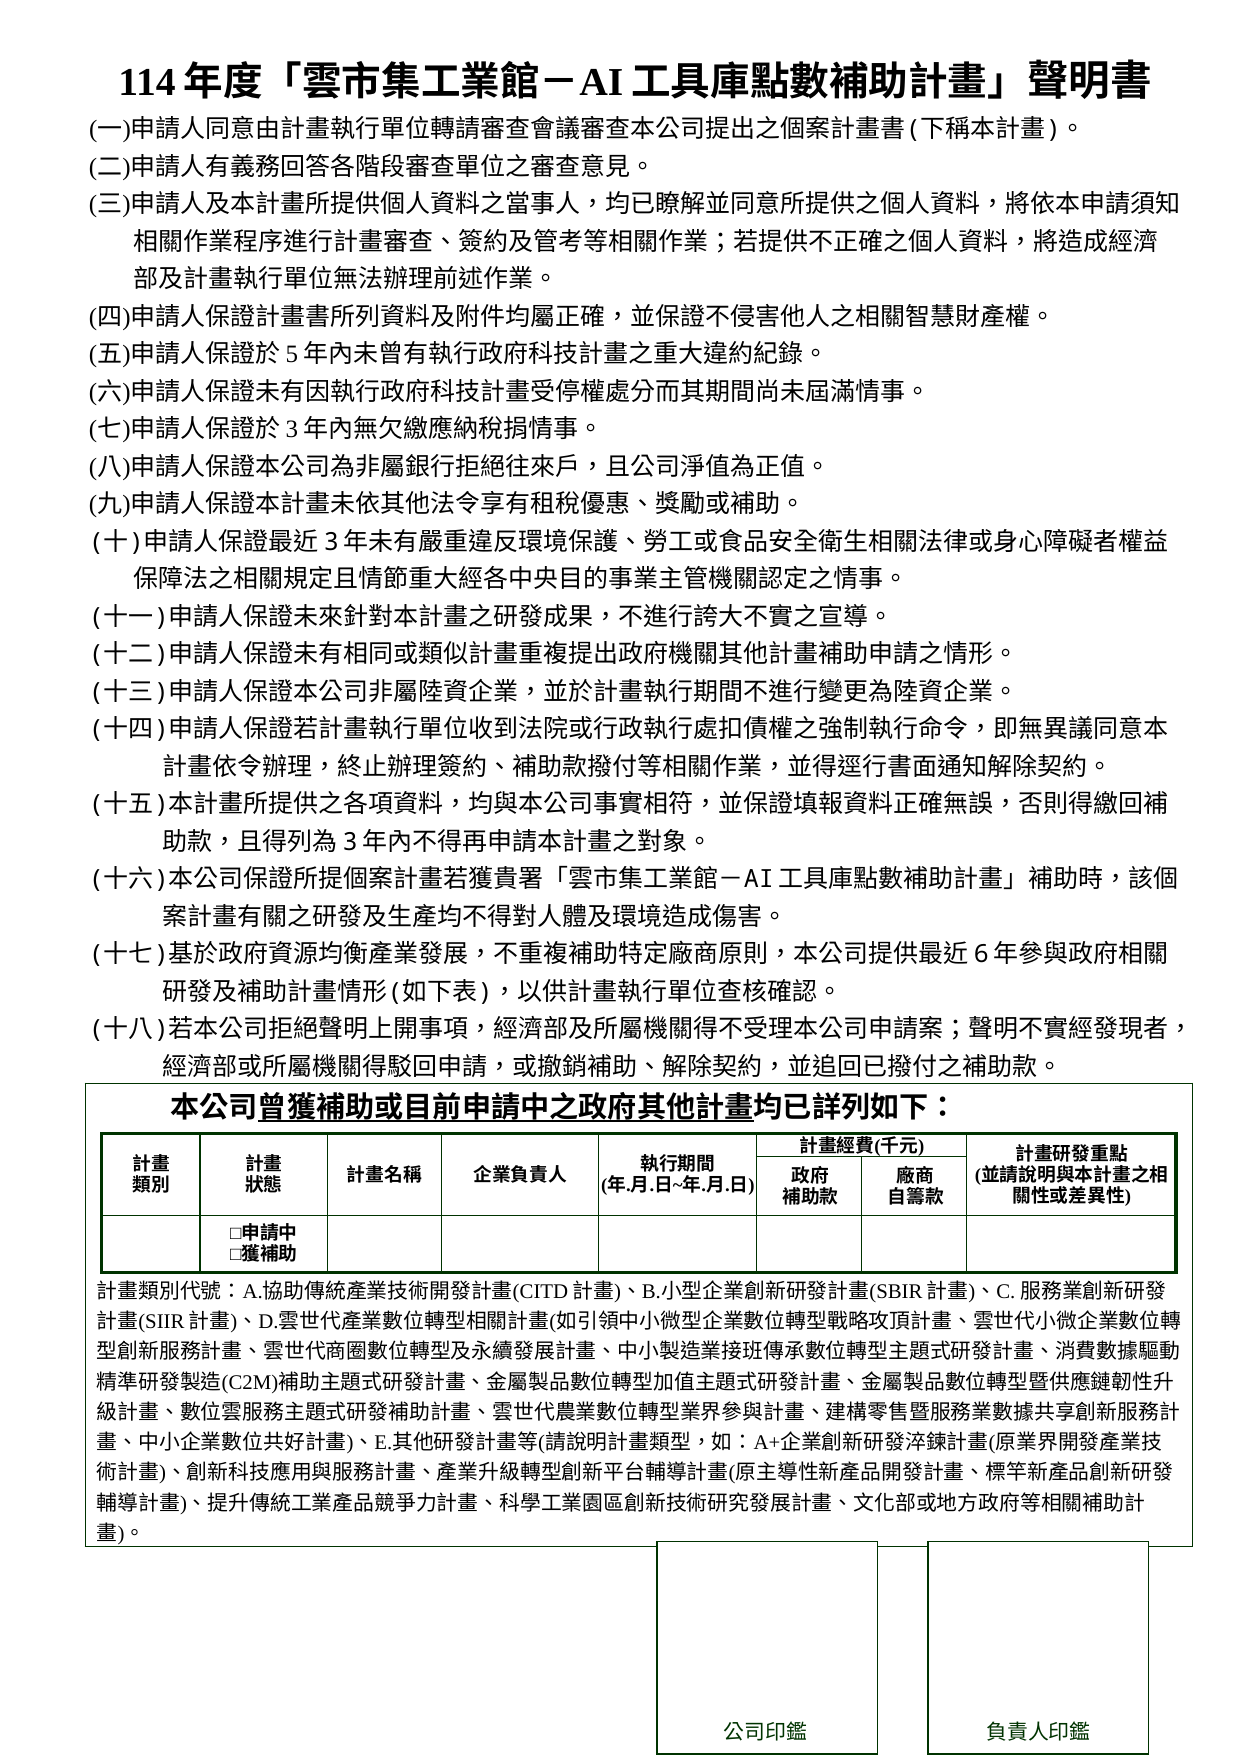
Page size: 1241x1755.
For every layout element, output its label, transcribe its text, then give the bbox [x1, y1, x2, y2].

text (八)申請人保證本公司為非屬銀行拒絕往來戶，且公司淨值為正值。 [89, 445, 1181, 483]
text (十四)申請人保證若計畫執行單位收到法院或行政執行處扣債權之強制執行命令，即無異議同意本計畫依令辦理，終止辦理簽約、補助款撥付等相關作業，並得逕行書面通知解除契約。 [89, 708, 1181, 783]
table_header 計畫名稱 [328, 1135, 441, 1215]
text 114年度「雲市集工業館－AI工具庫點數補助計畫」聲明書 [89, 47, 1181, 108]
text (十五)本計畫所提供之各項資料，均與本公司事實相符，並保證填報資料正確無誤，否則得繳回補助款，且得列為3年內不得再申請本計畫之對象。 [89, 783, 1181, 858]
table_header 計畫經費(千元) [757, 1135, 966, 1156]
text (十)申請人保證最近3年未有嚴重違反環境保護、勞工或食品安全衛生相關法律或身心障礙者權益保障法之相關規定且情節重大經各中央目的事業主管機關認定之情事。 [89, 520, 1181, 595]
table_header 計畫 狀態 [201, 1135, 327, 1215]
table_cell 政府 補助款 [757, 1157, 861, 1215]
table_cell [757, 1216, 861, 1271]
text (一)申請人同意由計畫執行單位轉請審查會議審查本公司提出之個案計畫書(下稱本計畫)。 [89, 108, 1181, 145]
table_header 計畫 類別 [103, 1135, 199, 1215]
text (六)申請人保證未有因執行政府科技計畫受停權處分而其期間尚未屆滿情事。 [89, 370, 1181, 408]
table_header 本公司曾獲補助或目前申請中之政府其他計畫均已詳列如下： 計畫類別代號：A.協助傳統產業技術開發計畫(CITD計畫)、B.小型企業創新研發計畫(SBIR計畫)、C. 服務業創新研發計畫(SIIR計畫)、D.雲世代產業數位轉型相關計畫(如引領中小微型企業數位轉型戰略攻頂計畫、雲世代小微企業數位轉型創新服務計畫、雲世代商圈數位轉型及永續發展計畫、中小製造業接班傳承數位轉型主題式研發計畫、消費數據驅動精準研發製造(C2M)補助主題式研發計畫、金屬製品數位轉型加值主題式研發計畫、金屬製品數位轉型暨供應鏈韌性升級計畫、數位雲服務主題式研發補助計畫、雲世代農業數位轉型業界參與計畫、建構零售暨服務業數據共享創新服務計畫、中小企業數位共好計畫)、E.其他研發計畫等(請說明計畫類型，如：A+企業創新研發淬鍊計畫(原業界開發產業技術計畫)、創新科技應用與服務計畫、產業升級轉型創新平台輔導計畫(原主導性新產品開發計畫、標竿新產品創新研發輔導計畫)、提升傳統工業產品競爭力計畫、科學工業園區創新技術研究發展計畫、文化部或地方政府等相關補助計畫)。 [86, 1084, 1192, 1546]
table_cell [862, 1216, 966, 1271]
text (十二)申請人保證未有相同或類似計畫重複提出政府機關其他計畫補助申請之情形。 [89, 633, 1181, 670]
table_cell 廠商 自籌款 [862, 1157, 966, 1215]
text (三)申請人及本計畫所提供個人資料之當事人，均已瞭解並同意所提供之個人資料，將依本申請須知相關作業程序進行計畫審查、簽約及管考等相關作業；若提供不正確之個人資料，將造成經濟部及計畫執行單位無法辦理前述作業。 [89, 183, 1181, 295]
table_cell [967, 1216, 1174, 1271]
table_header 企業負責人 [442, 1135, 598, 1215]
table_cell [103, 1216, 199, 1271]
text (二)申請人有義務回答各階段審查單位之審查意見。 [89, 145, 1181, 183]
table_cell □申請中 □獲補助 [201, 1216, 327, 1271]
text (十三)申請人保證本公司非屬陸資企業，並於計畫執行期間不進行變更為陸資企業。 [89, 670, 1181, 708]
table_cell [442, 1216, 598, 1271]
text (九)申請人保證本計畫未依其他法令享有租稅優惠、獎勵或補助。 [89, 483, 1181, 520]
text (四)申請人保證計畫書所列資料及附件均屬正確，並保證不侵害他人之相關智慧財產權。 [89, 295, 1181, 333]
table_header 執行期間 (年.月.日~年.月.日) [599, 1135, 756, 1215]
text (五)申請人保證於5年內未曾有執行政府科技計畫之重大違約紀錄。 [89, 333, 1181, 370]
table_cell [328, 1216, 441, 1271]
table_cell [599, 1216, 756, 1271]
table_header 計畫研發重點 (並請說明與本計畫之相關性或差異性) [967, 1135, 1174, 1215]
text (十八)若本公司拒絕聲明上開事項，經濟部及所屬機關得不受理本公司申請案；聲明不實經發現者，經濟部或所屬機關得駁回申請，或撤銷補助、解除契約，並追回已撥付之補助款。 [89, 1008, 1181, 1083]
text (十六)本公司保證所提個案計畫若獲貴署「雲市集工業館－AI工具庫點數補助計畫」補助時，該個案計畫有關之研發及生產均不得對人體及環境造成傷害。 [89, 858, 1181, 933]
text 負責人印鑑 [956, 1720, 1121, 1744]
text (十七)基於政府資源均衡產業發展，不重複補助特定廠商原則，本公司提供最近6年參與政府相關研發及補助計畫情形(如下表)，以供計畫執行單位查核確認。 [89, 933, 1181, 1008]
text (七)申請人保證於3年內無欠繳應納稅捐情事。 [89, 408, 1181, 445]
text (十一)申請人保證未來針對本計畫之研發成果，不進行誇大不實之宣導。 [89, 595, 1181, 633]
text 公司印鑑 [677, 1720, 853, 1744]
